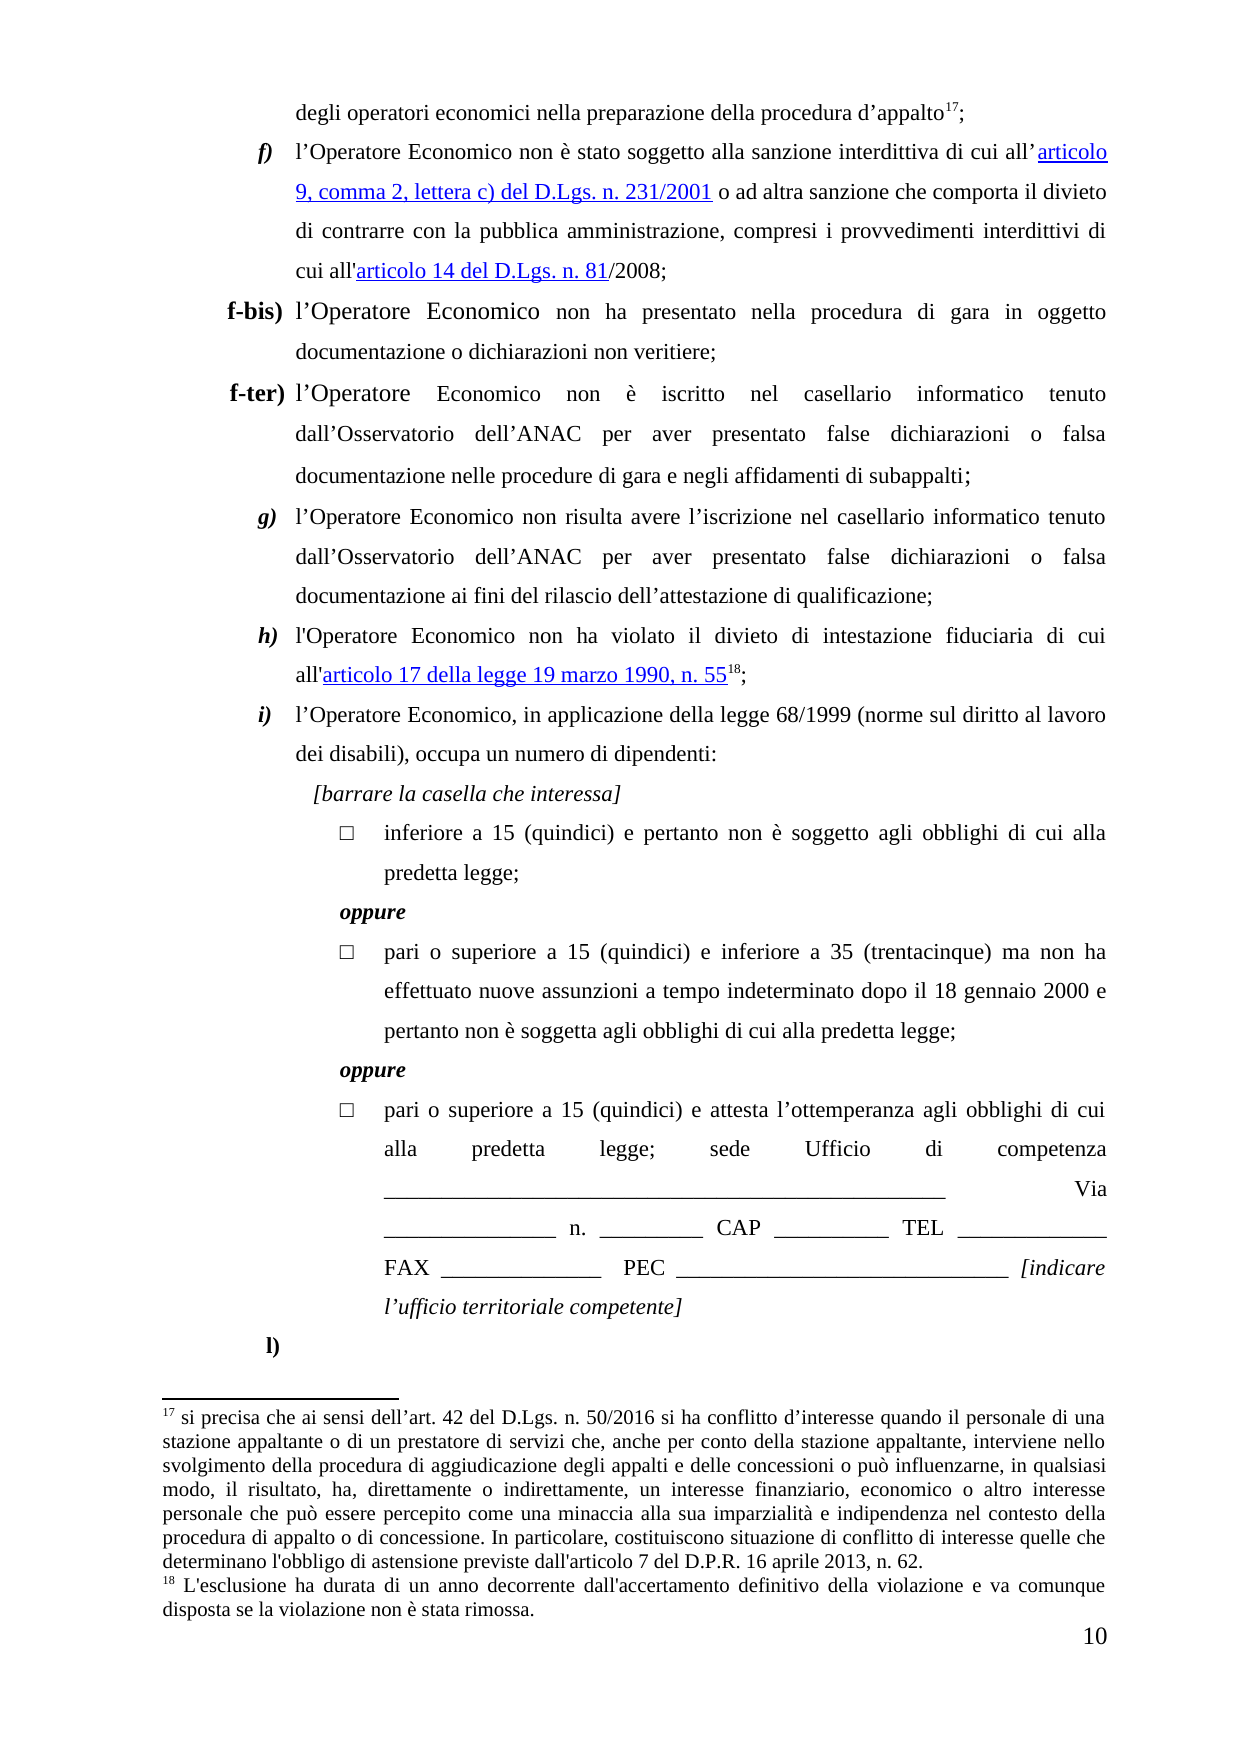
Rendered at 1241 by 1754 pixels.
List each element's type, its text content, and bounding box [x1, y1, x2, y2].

list l’Operatore Economico, in applicazione della legge 68/1999 (norme sul diritto al lavoro dei disabili), occupa un numero di dipendenti: [258, 701, 1107, 767]
list l'Operatore Economico non ha violato il divieto di intestazione fiduciaria di cui all'articolo 17 della legge 19 marzo 1990, n. 55; [258, 622, 1107, 688]
list L'esclusione ha durata di un anno decorrente dall'accertamento definitivo della violazione e va comunque disposta se la violazione non è stata rimossa. [162, 1573, 1107, 1621]
text oppure [339, 1056, 1107, 1082]
text [barrare la casella che interessa] [312, 780, 1107, 806]
list degli operatori economici nella preparazione della procedura d’appalto; [258, 99, 1107, 125]
text l) [266, 1332, 1107, 1359]
text □ pari o superiore a 15 (quindici) e inferiore a 35 (trentacinque) ma non ha effettuato nuove assunzioni a tempo indeterminato dopo il 18 gennaio 2000 e pertanto non è soggetta agli obblighi di cui alla predetta legge; [339, 938, 1107, 1043]
text f-ter) l’Operatore Economico non è iscritto nel casellario informatico tenuto dall’Osservatorio dell’ANAC per aver presentato false dichiarazioni o falsa documentazione nelle procedure di gara e negli affidamenti di subappalti; [229, 378, 1107, 489]
text oppure [339, 898, 1107, 924]
list l’Operatore Economico non risulta avere l’iscrizione nel casellario informatico tenuto dall’Osservatorio dell’ANAC per aver presentato false dichiarazioni o falsa documentazione ai fini del rilascio dell’attestazione di qualificazione; [258, 503, 1107, 609]
list si precisa che ai sensi dell’art. 42 del D.Lgs. n. 50/2016 si ha conflitto d’interesse quando il personale di una stazione appaltante o di un prestatore di servizi che, anche per conto della stazione appaltante, interviene nello svolgimento della procedura di aggiudicazione degli appalti e delle concessioni o può influenzarne, in qualsiasi modo, il risultato, ha, direttamente o indirettamente, un interesse finanziario, economico o altro interesse personale che può essere percepito come una minaccia alla sua imparzialità e indipendenza nel contesto della procedura di appalto o di concessione. In particolare, costituiscono situazione di conflitto di interesse quelle che determinano l'obbligo di astensione previste dall'articolo 7 del D.P.R. 16 aprile 2013, n. 62. [162, 1405, 1107, 1573]
list l’Operatore Economico non è stato soggetto alla sanzione interdittiva di cui all’articolo 9, comma 2, lettera c) del D.Lgs. n. 231/2001 o ad altra sanzione che comporta il divieto di contrarre con la pubblica amministrazione, compresi i provvedimenti interdittivi di cui all'articolo 14 del D.Lgs. n. 81/2008; [258, 138, 1107, 283]
text □ pari o superiore a 15 (quindici) e attesta l’ottemperanza agli obblighi di cui alla predetta legge; sede Ufficio di competenza _________________________________________________ Via _______________ n. _________ CAP __________ TEL _____________ FAX ______________ PEC _____________________________ [indicare l’ufficio territoriale competente] [339, 1096, 1107, 1319]
text f-bis) l’Operatore Economico non ha presentato nella procedura di gara in oggetto documentazione o dichiarazioni non veritiere; [221, 296, 1107, 364]
text □ inferiore a 15 (quindici) e pertanto non è soggetto agli obblighi di cui alla predetta legge; [339, 819, 1107, 885]
